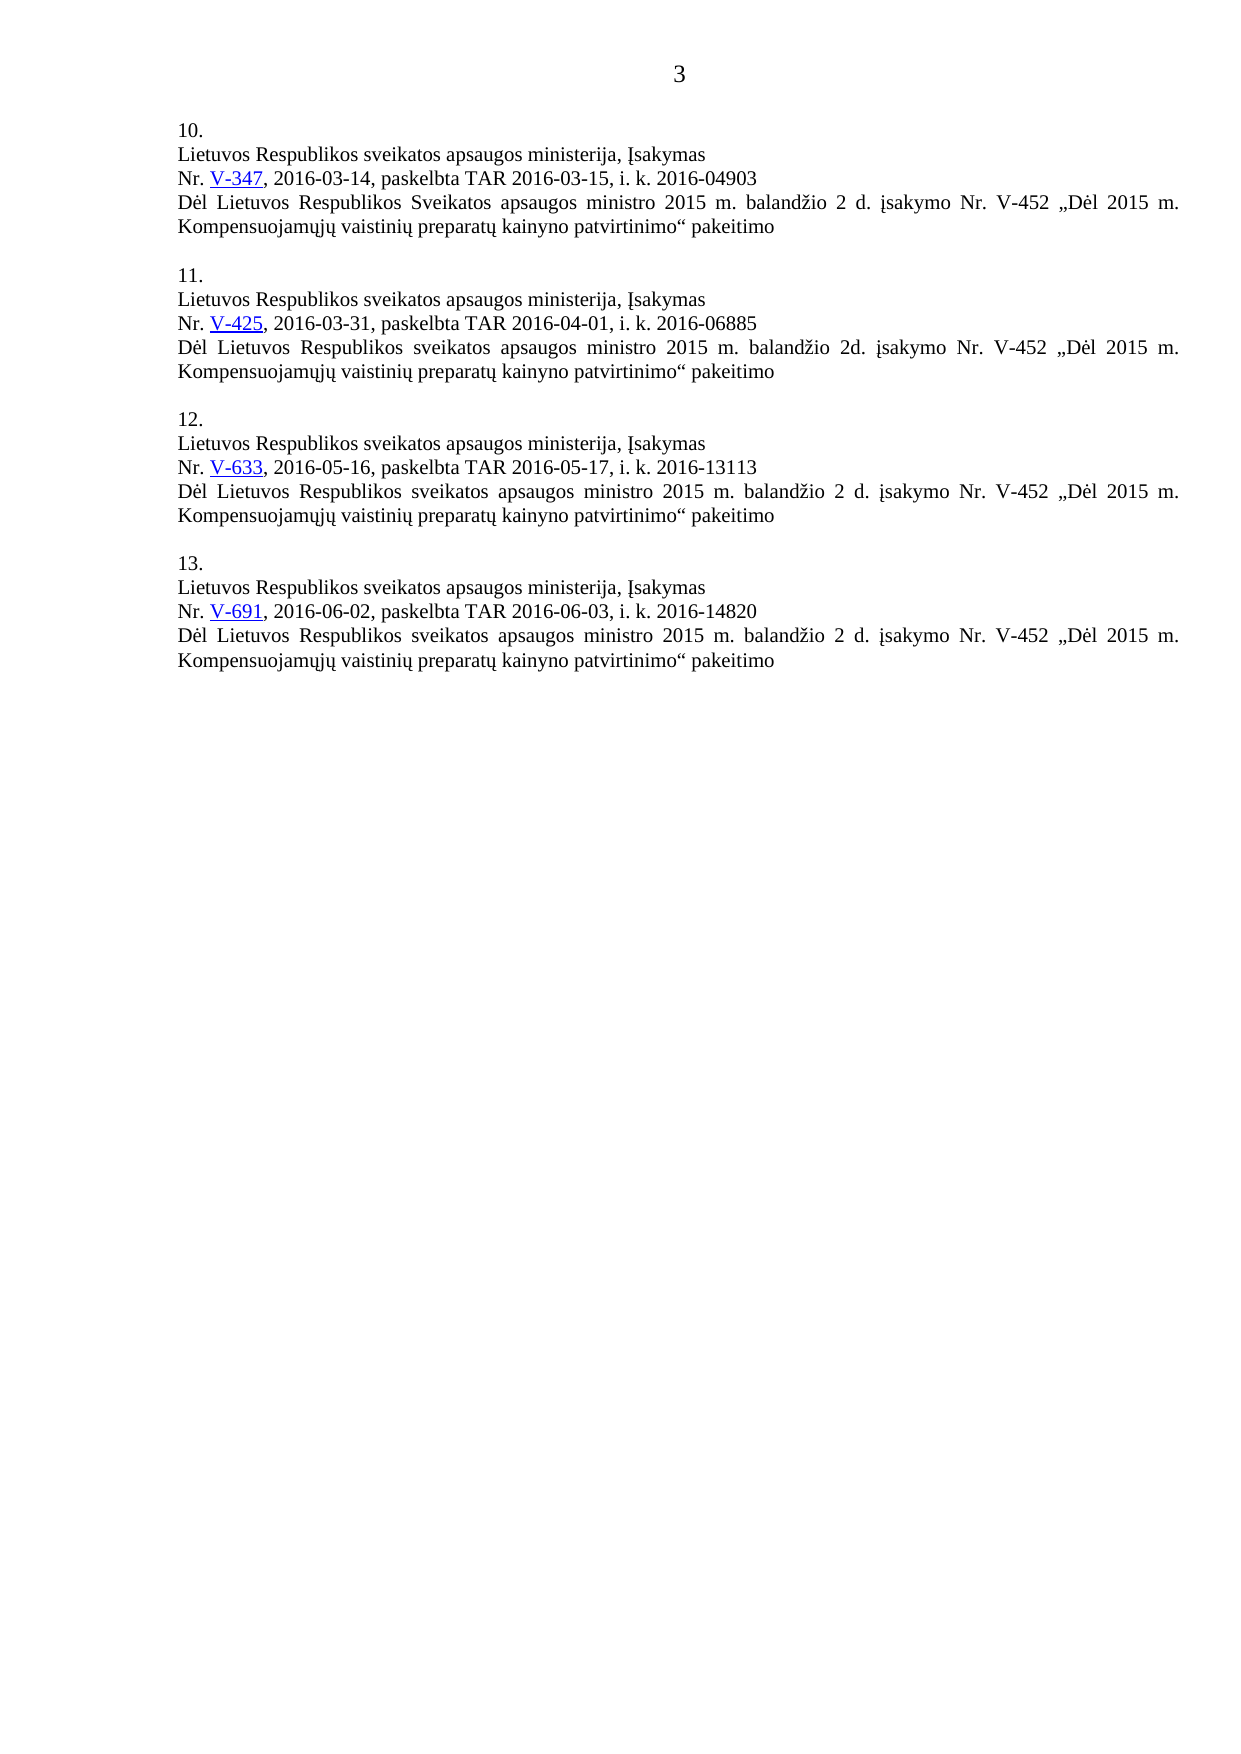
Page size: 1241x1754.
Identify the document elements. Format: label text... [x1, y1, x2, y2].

text Nr. V-691, 2016-06-02, paskelbta TAR 2016-06-03, i. k. 2016-14820 [177, 599, 1181, 623]
text Lietuvos Respublikos sveikatos apsaugos ministerija, Įsakymas [177, 431, 1181, 455]
text Lietuvos Respublikos sveikatos apsaugos ministerija, Įsakymas [177, 142, 1181, 166]
text 10. [177, 118, 1181, 142]
text Lietuvos Respublikos sveikatos apsaugos ministerija, Įsakymas [177, 287, 1181, 311]
text Nr. V-425, 2016-03-31, paskelbta TAR 2016-04-01, i. k. 2016-06885 [177, 311, 1181, 335]
text 11. [177, 262, 1181, 287]
text Nr. V-633, 2016-05-16, paskelbta TAR 2016-05-17, i. k. 2016-13113 [177, 455, 1181, 479]
text Lietuvos Respublikos sveikatos apsaugos ministerija, Įsakymas [177, 575, 1181, 599]
text Dėl Lietuvos Respublikos sveikatos apsaugos ministro 2015 m. balandžio 2 d. įsakymo Nr. V-452 „Dėl 2015 m. Kompensuojamųjų vaistinių preparatų kainyno patvirtinimo“ pakeitimo [177, 479, 1181, 527]
text Nr. V-347, 2016-03-14, paskelbta TAR 2016-03-15, i. k. 2016-04903 [177, 166, 1181, 190]
text Dėl Lietuvos Respublikos Sveikatos apsaugos ministro 2015 m. balandžio 2 d. įsakymo Nr. V-452 „Dėl 2015 m. Kompensuojamųjų vaistinių preparatų kainyno patvirtinimo“ pakeitimo [177, 190, 1181, 238]
text 12. [177, 407, 1181, 431]
text 13. [177, 551, 1181, 575]
text Dėl Lietuvos Respublikos sveikatos apsaugos ministro 2015 m. balandžio 2 d. įsakymo Nr. V-452 „Dėl 2015 m. Kompensuojamųjų vaistinių preparatų kainyno patvirtinimo“ pakeitimo [177, 623, 1181, 672]
text Dėl Lietuvos Respublikos sveikatos apsaugos ministro 2015 m. balandžio 2d. įsakymo Nr. V-452 „Dėl 2015 m. Kompensuojamųjų vaistinių preparatų kainyno patvirtinimo“ pakeitimo [177, 335, 1181, 383]
